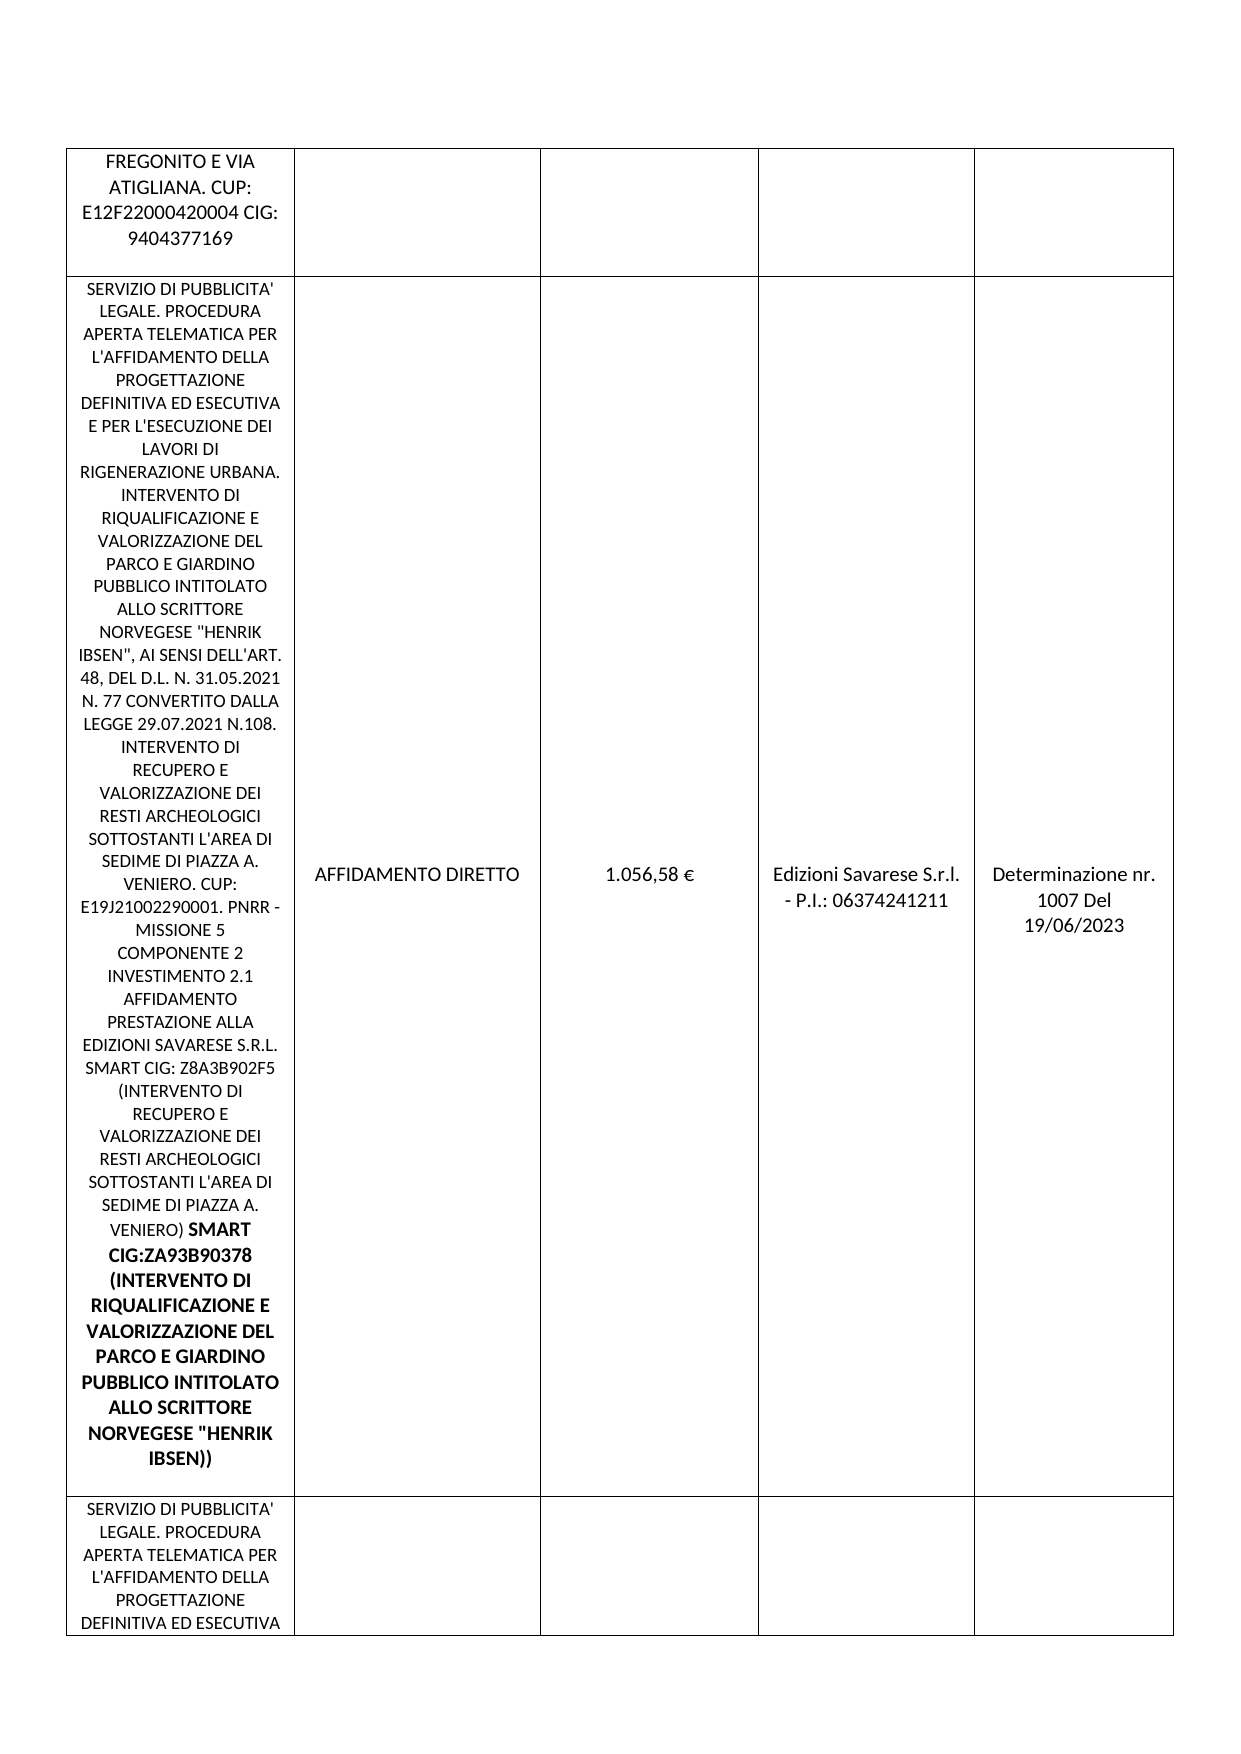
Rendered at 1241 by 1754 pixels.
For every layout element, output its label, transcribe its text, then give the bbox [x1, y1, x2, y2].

table_cell Edizioni Savarese S.r.l. - P.I.: 06374241211 [759, 277, 974, 1496]
table_cell [295, 149, 540, 276]
table_cell SERVIZIO DI PUBBLICITA' LEGALE. PROCEDURA APERTA TELEMATICA PER L'AFFIDAMENTO DELLA PROGETTAZIONE DEFINITIVA ED ESECUTIVA E PER L'ESECUZIONE DEI LAVORI DI RIGENERAZIONE URBANA. INTERVENTO DI RIQUALIFICAZIONE E VALORIZZAZIONE DEL PARCO E GIARDINO PUBBLICO INTITOLATO ALLO SCRITTORE NORVEGESE "HENRIK IBSEN", AI SENSI DELL'ART. 48, DEL D.L. N. 31.05.2021 N. 77 CONVERTITO DALLA LEGGE 29.07.2021 N.108. INTERVENTO DI RECUPERO E VALORIZZAZIONE DEI RESTI ARCHEOLOGICI SOTTOSTANTI L'AREA DI SEDIME DI PIAZZA A. VENIERO. CUP: E19J21002290001. PNRR - MISSIONE 5 COMPONENTE 2 INVESTIMENTO 2.1 AFFIDAMENTO PRESTAZIONE ALLA EDIZIONI SAVARESE S.R.L. SMART CIG: Z8A3B902F5 (INTERVENTO DI RECUPERO E VALORIZZAZIONE DEI RESTI ARCHEOLOGICI SOTTOSTANTI L'AREA DI SEDIME DI PIAZZA A. VENIERO) SMART CIG:ZA93B90378 (INTERVENTO DI RIQUALIFICAZIONE E VALORIZZAZIONE DEL PARCO E GIARDINO PUBBLICO INTITOLATO ALLO SCRITTORE NORVEGESE "HENRIK IBSEN)) [67, 277, 294, 1496]
table_cell [975, 149, 1173, 276]
table_cell Determinazione nr. 1007 Del 19/06/2023 [975, 277, 1173, 1496]
table_cell FREGONITO E VIA ATIGLIANA. CUP: E12F22000420004 CIG: 9404377169 [67, 149, 294, 276]
table_cell [975, 1497, 1173, 1634]
table_cell [541, 149, 758, 276]
table_cell 1.056,58 € [541, 277, 758, 1496]
table_cell [759, 1497, 974, 1634]
table_cell [759, 149, 974, 276]
table_cell [541, 1497, 758, 1634]
table_cell AFFIDAMENTO DIRETTO [295, 277, 540, 1496]
table_cell [295, 1497, 540, 1634]
table_cell SERVIZIO DI PUBBLICITA' LEGALE. PROCEDURA APERTA TELEMATICA PER L'AFFIDAMENTO DELLA PROGETTAZIONE DEFINITIVA ED ESECUTIVA [67, 1497, 294, 1634]
